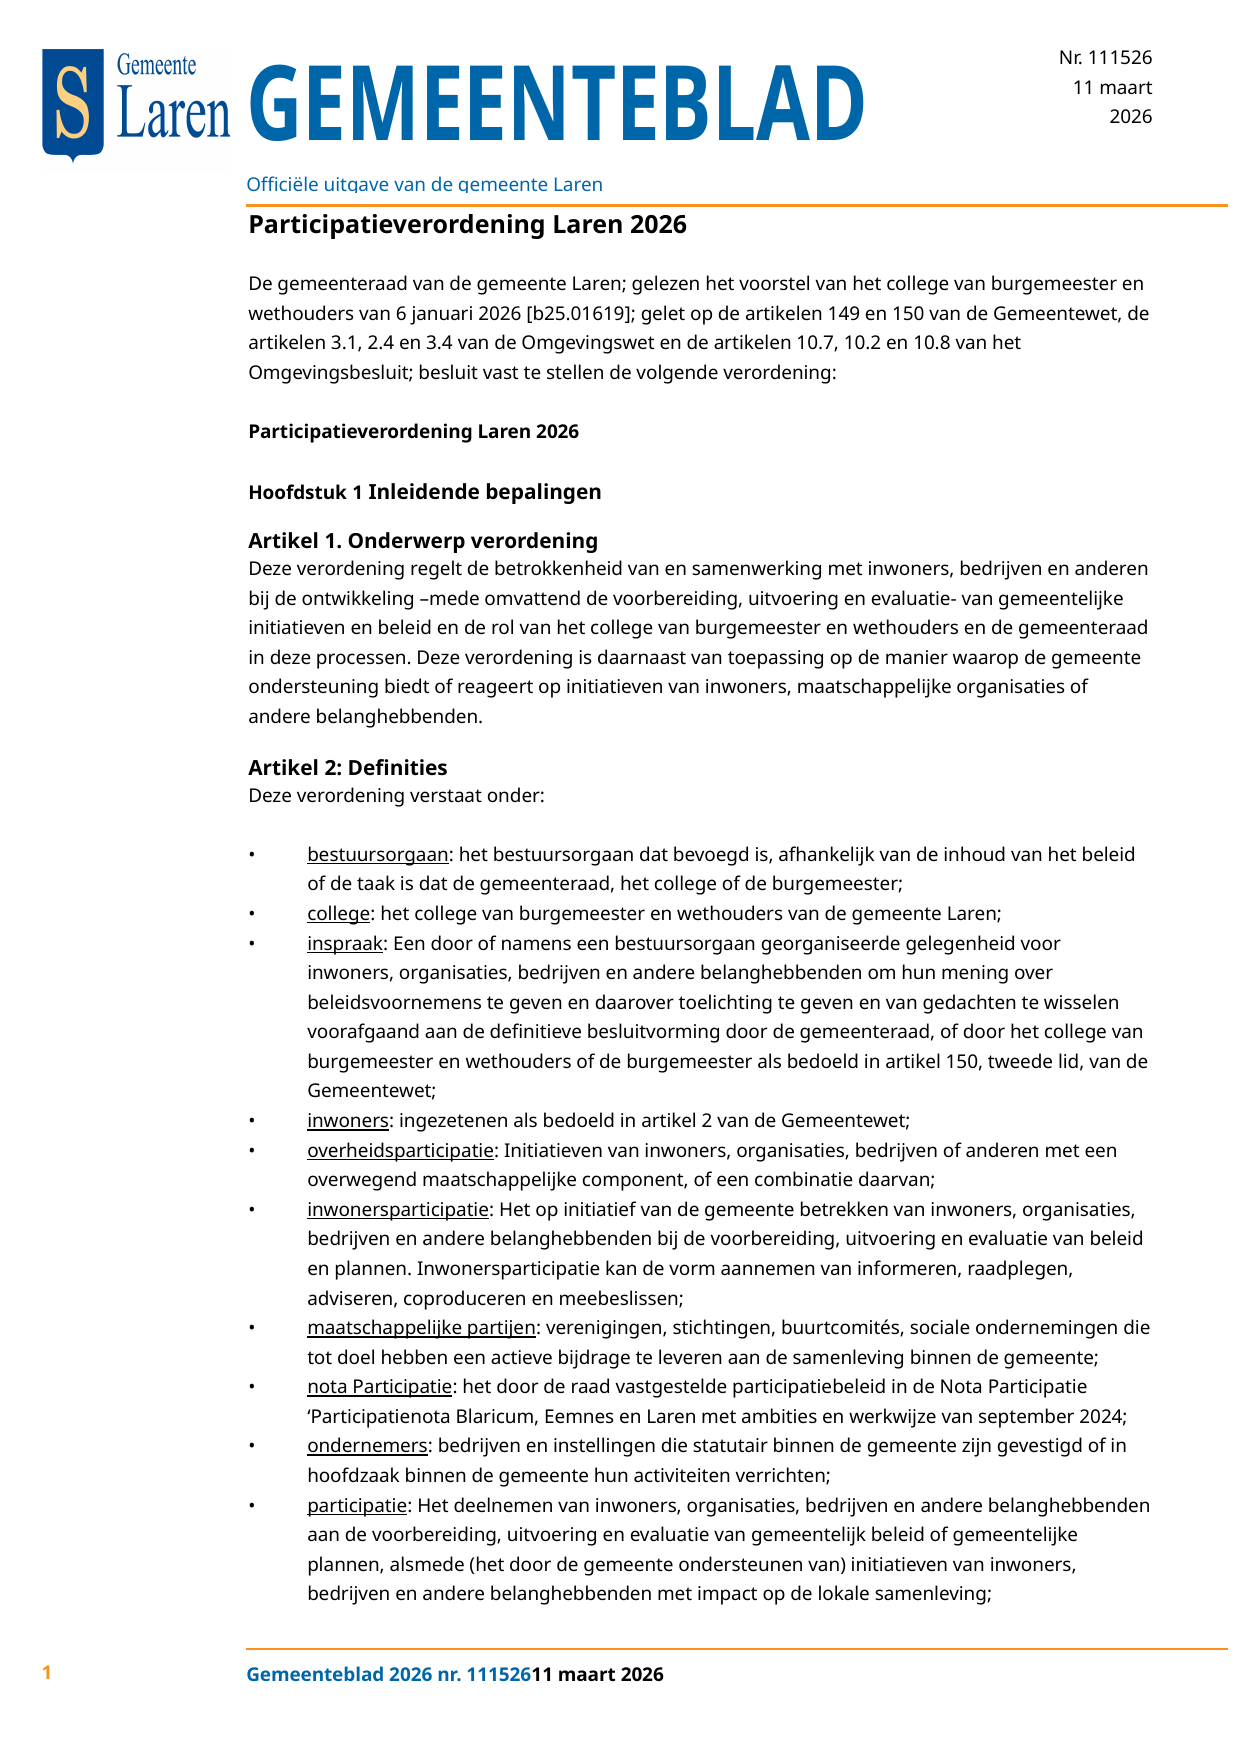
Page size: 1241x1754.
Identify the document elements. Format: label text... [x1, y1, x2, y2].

text Artikel 2: Definities [248, 753, 1152, 782]
list bestuursorgaan: het bestuursorgaan dat bevoegd is, afhankelijk van de inhoud van het beleid of de taak is dat de gemeenteraad, het college of de burgemeester; [248, 841, 1152, 896]
list ondernemers: bedrijven en instellingen die statutair binnen de gemeente zijn gevestigd of in hoofdzaak binnen de gemeente hun activiteiten verrichten; [248, 1433, 1152, 1488]
text De gemeenteraad van de gemeente Laren; gelezen het voorstel van het college van burgemeester en wethouders van 6 januari 2026 [b25.01619]; gelet op de artikelen 149 en 150 van de Gemeentewet, de artikelen 3.1, 2.4 en 3.4 van de Omgevingswet en de artikelen 10.7, 10.2 en 10.8 van het Omgevingsbesluit; besluit vast te stellen de volgende verordening: [248, 270, 1152, 385]
picture [41, 47, 231, 172]
list inspraak: Een door of namens een bestuursorgaan georganiseerde gelegenheid voor inwoners, organisaties, bedrijven en andere belanghebbenden om hun mening over beleidsvoornemens te geven en daarover toelichting te geven en van gedachten te wisselen voorafgaand aan de definitieve besluitvorming door de gemeenteraad, of door het college van burgemeester en wethouders of de burgemeester als bedoeld in artikel 150, tweede lid, van de Gemeentewet; [248, 930, 1152, 1103]
list nota Participatie: het door de raad vastgestelde participatiebeleid in de Nota Participatie ‘Participatienota Blaricum, Eemnes en Laren met ambities en werkwijze van september 2024; [248, 1373, 1152, 1429]
text Artikel 1. Onderwerp verordening [248, 527, 1152, 555]
list participatie: Het deelnemen van inwoners, organisaties, bedrijven en andere belanghebbenden aan de voorbereiding, uitvoering en evaluatie van gemeentelijk beleid of gemeentelijke plannen, alsmede (het door de gemeente ondersteunen van) initiatieven van inwoners, bedrijven en andere belanghebbenden met impact op de lokale samenleving; [248, 1492, 1152, 1606]
text Deze verordening regelt de betrokkenheid van en samenwerking met inwoners, bedrijven en anderen bij de ontwikkeling –mede omvattend de voorbereiding, uitvoering en evaluatie- van gemeentelijke initiatieven en beleid en de rol van het college van burgemeester en wethouders en de gemeenteraad in deze processen. Deze verordening is daarnaast van toepassing op de manier waarop de gemeente ondersteuning biedt of reageert op initiatieven van inwoners, maatschappelijke organisaties of andere belanghebbenden. [248, 555, 1152, 729]
list maatschappelijke partijen: verenigingen, stichtingen, buurtcomités, sociale ondernemingen die tot doel hebben een actieve bijdrage te leveren aan de samenleving binnen de gemeente; [248, 1314, 1152, 1370]
text Deze verordening verstaat onder: [248, 782, 1152, 808]
text Participatieverordening Laren 2026 [248, 418, 1152, 444]
text Participatieverordening Laren 2026 [248, 207, 1152, 241]
list inwoners: ingezetenen als bedoeld in artikel 2 van de Gemeentewet; [248, 1107, 1152, 1133]
list inwonersparticipatie: Het op initiatief van de gemeente betrekken van inwoners, organisaties, bedrijven en andere belanghebbenden bij de voorbereiding, uitvoering en evaluatie van beleid en plannen. Inwonersparticipatie kan de vorm aannemen van informeren, raadplegen, adviseren, coproduceren en meebeslissen; [248, 1196, 1152, 1311]
text Hoofdstuk 1 Inleidende bepalingen [248, 477, 1152, 506]
list overheidsparticipatie: Initiatieven van inwoners, organisaties, bedrijven of anderen met een overwegend maatschappelijke component, of een combinatie daarvan; [248, 1137, 1152, 1192]
list college: het college van burgemeester en wethouders van de gemeente Laren; [248, 900, 1152, 926]
